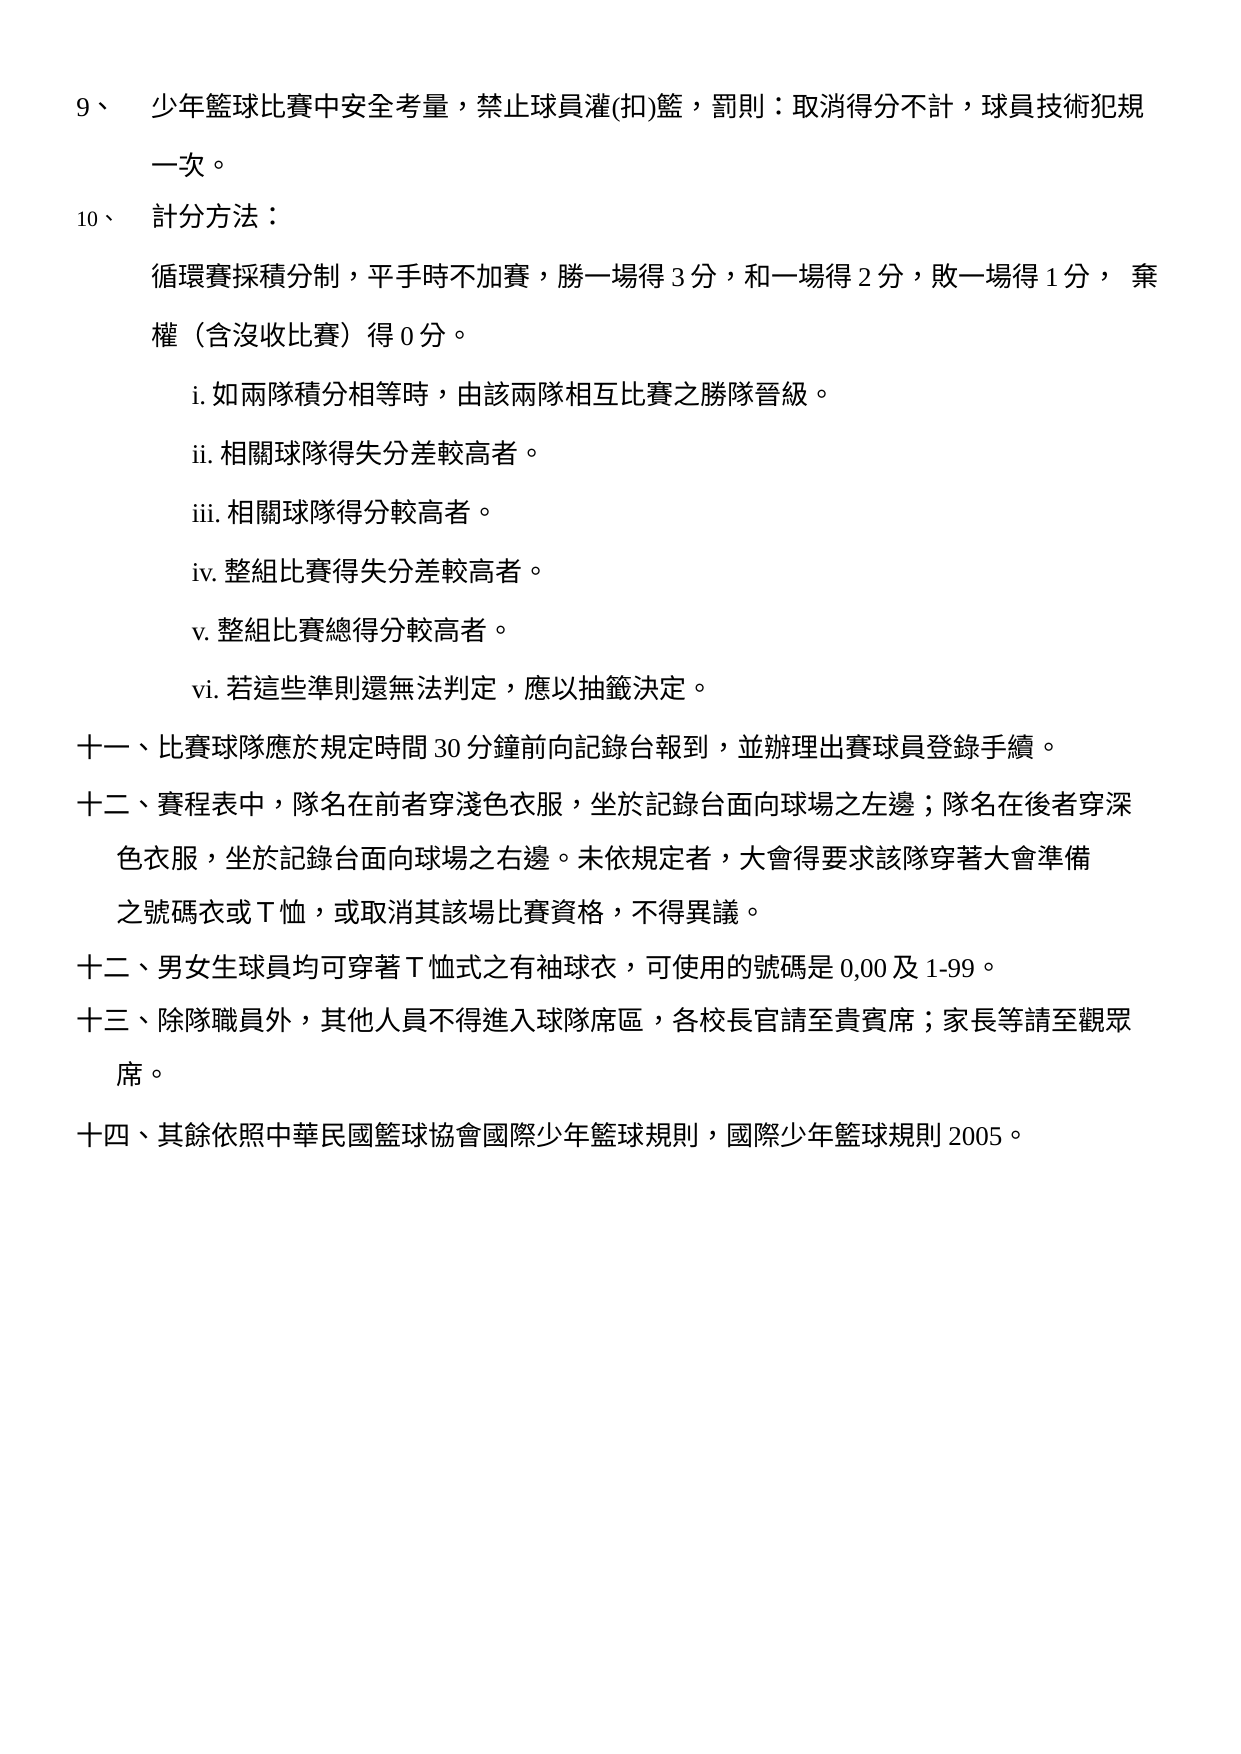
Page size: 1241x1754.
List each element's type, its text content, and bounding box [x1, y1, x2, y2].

text 十一、比賽球隊應於規定時間30分鐘前向記錄台報到，並辦理出賽球員登錄手續。 [76, 726, 1165, 769]
text 之號碼衣或Ｔ恤，或取消其該場比賽資格，不得異議。 [76, 897, 1165, 934]
text 十三、除隊職員外，其他人員不得進入球隊席區，各校長官請至貴賓席；家長等請至觀眾 [76, 1006, 1165, 1042]
text 色衣服，坐於記錄台面向球場之右邊。未依規定者，大會得要求該隊穿著大會準備 [76, 843, 1165, 879]
text ii. 相關球隊得失分差較高者。 [151, 432, 1165, 471]
text i. 如兩隊積分相等時，由該兩隊相互比賽之勝隊晉級。 [151, 373, 1165, 412]
text iv. 整組比賽得失分差較高者。 [151, 550, 1165, 589]
text vi. 若這些準則還無法判定，應以抽籤決定。 [151, 667, 1165, 707]
text 十二、賽程表中，隊名在前者穿淺色衣服，坐於記錄台面向球場之左邊；隊名在後者穿深 [76, 790, 1165, 825]
list 計分方法： [76, 202, 1165, 238]
list 少年籃球比賽中安全考量，禁止球員灌(扣)籃，罰則：取消得分不計，球員技術犯規一次。 [76, 85, 1165, 183]
text v. 整組比賽總得分較高者。 [151, 608, 1165, 648]
text 十四、其餘依照中華民國籃球協會國際少年籃球規則，國際少年籃球規則2005。 [76, 1114, 1165, 1156]
text 席。 [76, 1059, 1165, 1096]
text 十二、男女生球員均可穿著Ｔ恤式之有袖球衣，可使用的號碼是0,00及1-99。 [76, 952, 1165, 988]
text iii. 相關球隊得分較高者。 [151, 491, 1165, 530]
text 循環賽採積分制，平手時不加賽，勝一場得3分，和一場得2分，敗一場得1分， 棄權（含沒收比賽）得0分。 [151, 255, 1165, 353]
